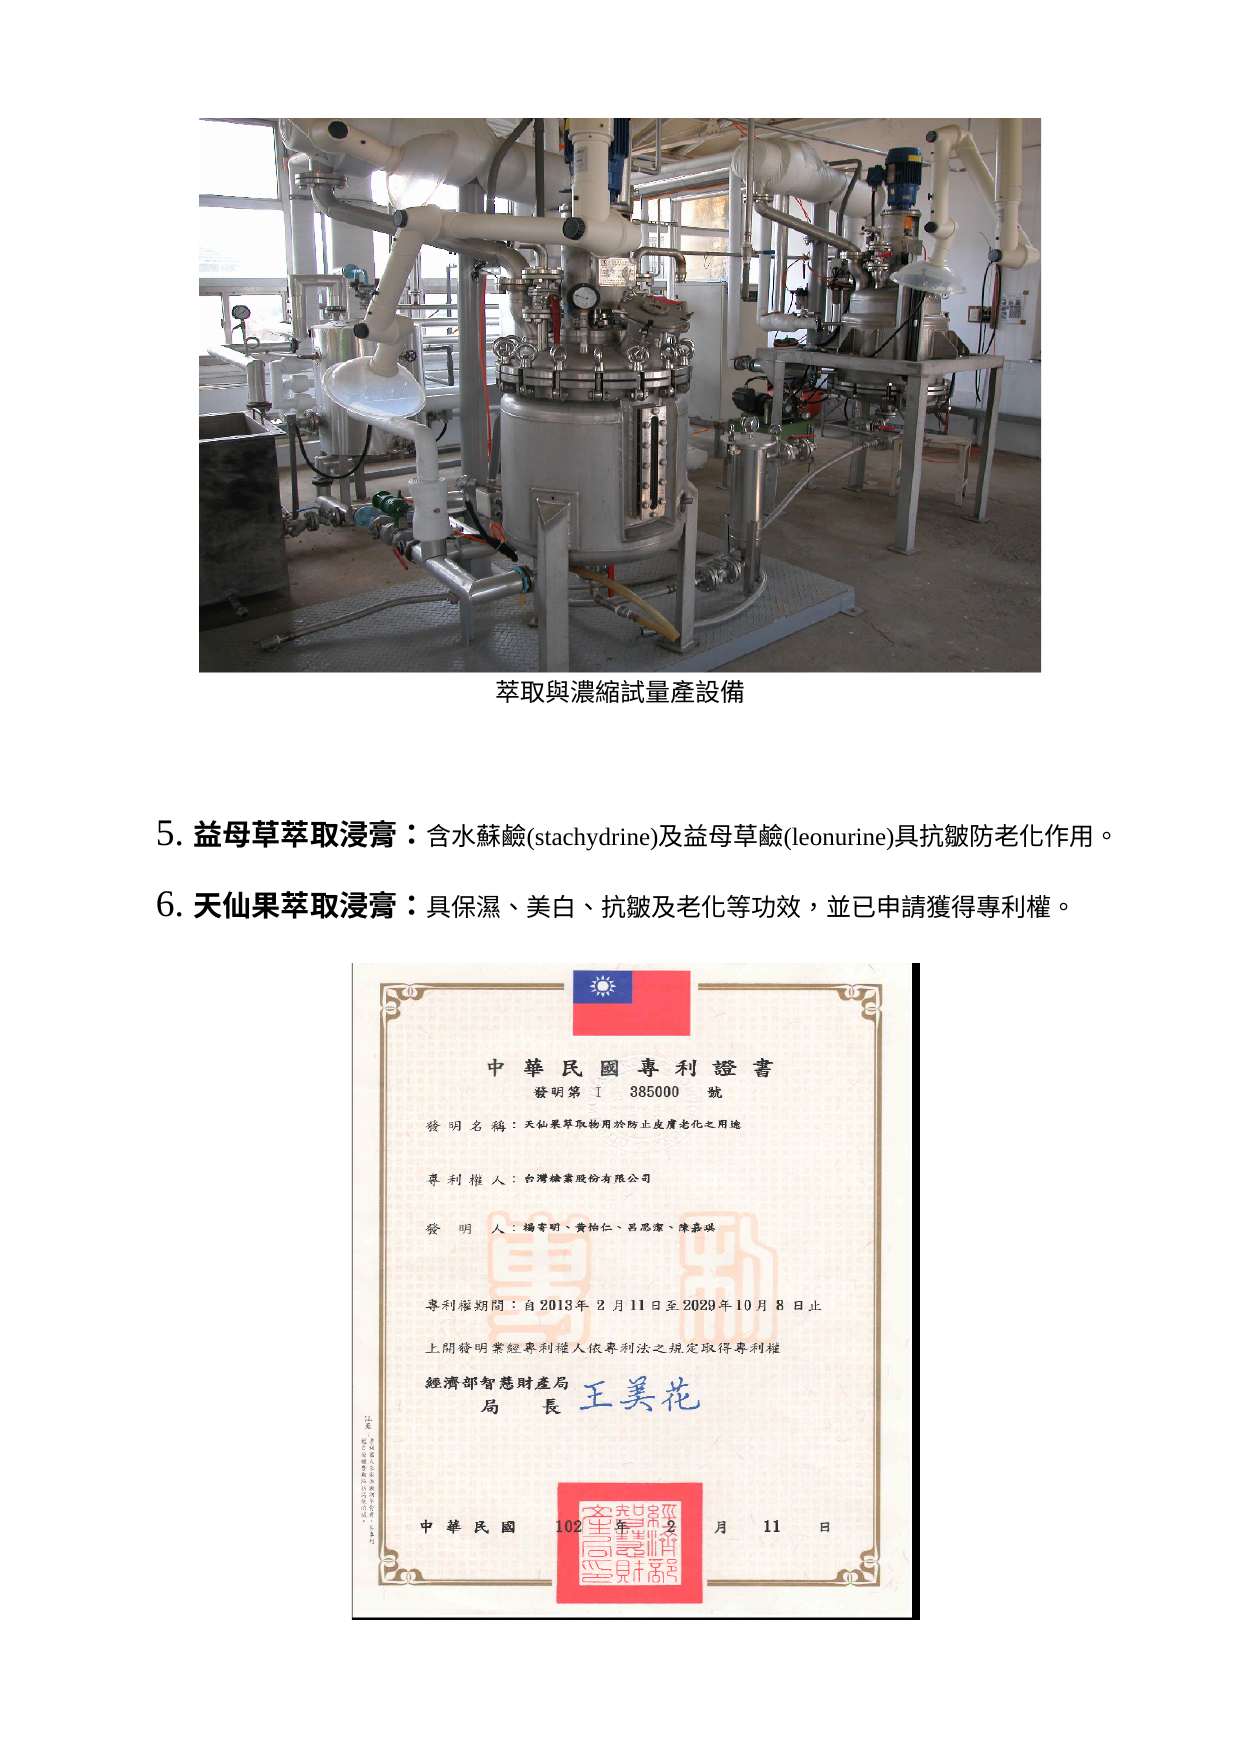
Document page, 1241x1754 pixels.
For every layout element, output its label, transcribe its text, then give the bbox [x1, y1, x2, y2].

text 萃取與濃縮試量產設備 [118, 118, 1122, 709]
picture [199, 118, 1042, 673]
picture [351, 963, 920, 1620]
list 益母草萃取浸膏：含水蘇鹼(stachydrine)及益母草鹼(leonurine)具抗皺防老化作用。 [156, 807, 1122, 854]
list 天仙果萃取浸膏：具保濕、美白、抗皺及老化等功效，並已申請獲得專利權。 [156, 878, 1122, 925]
